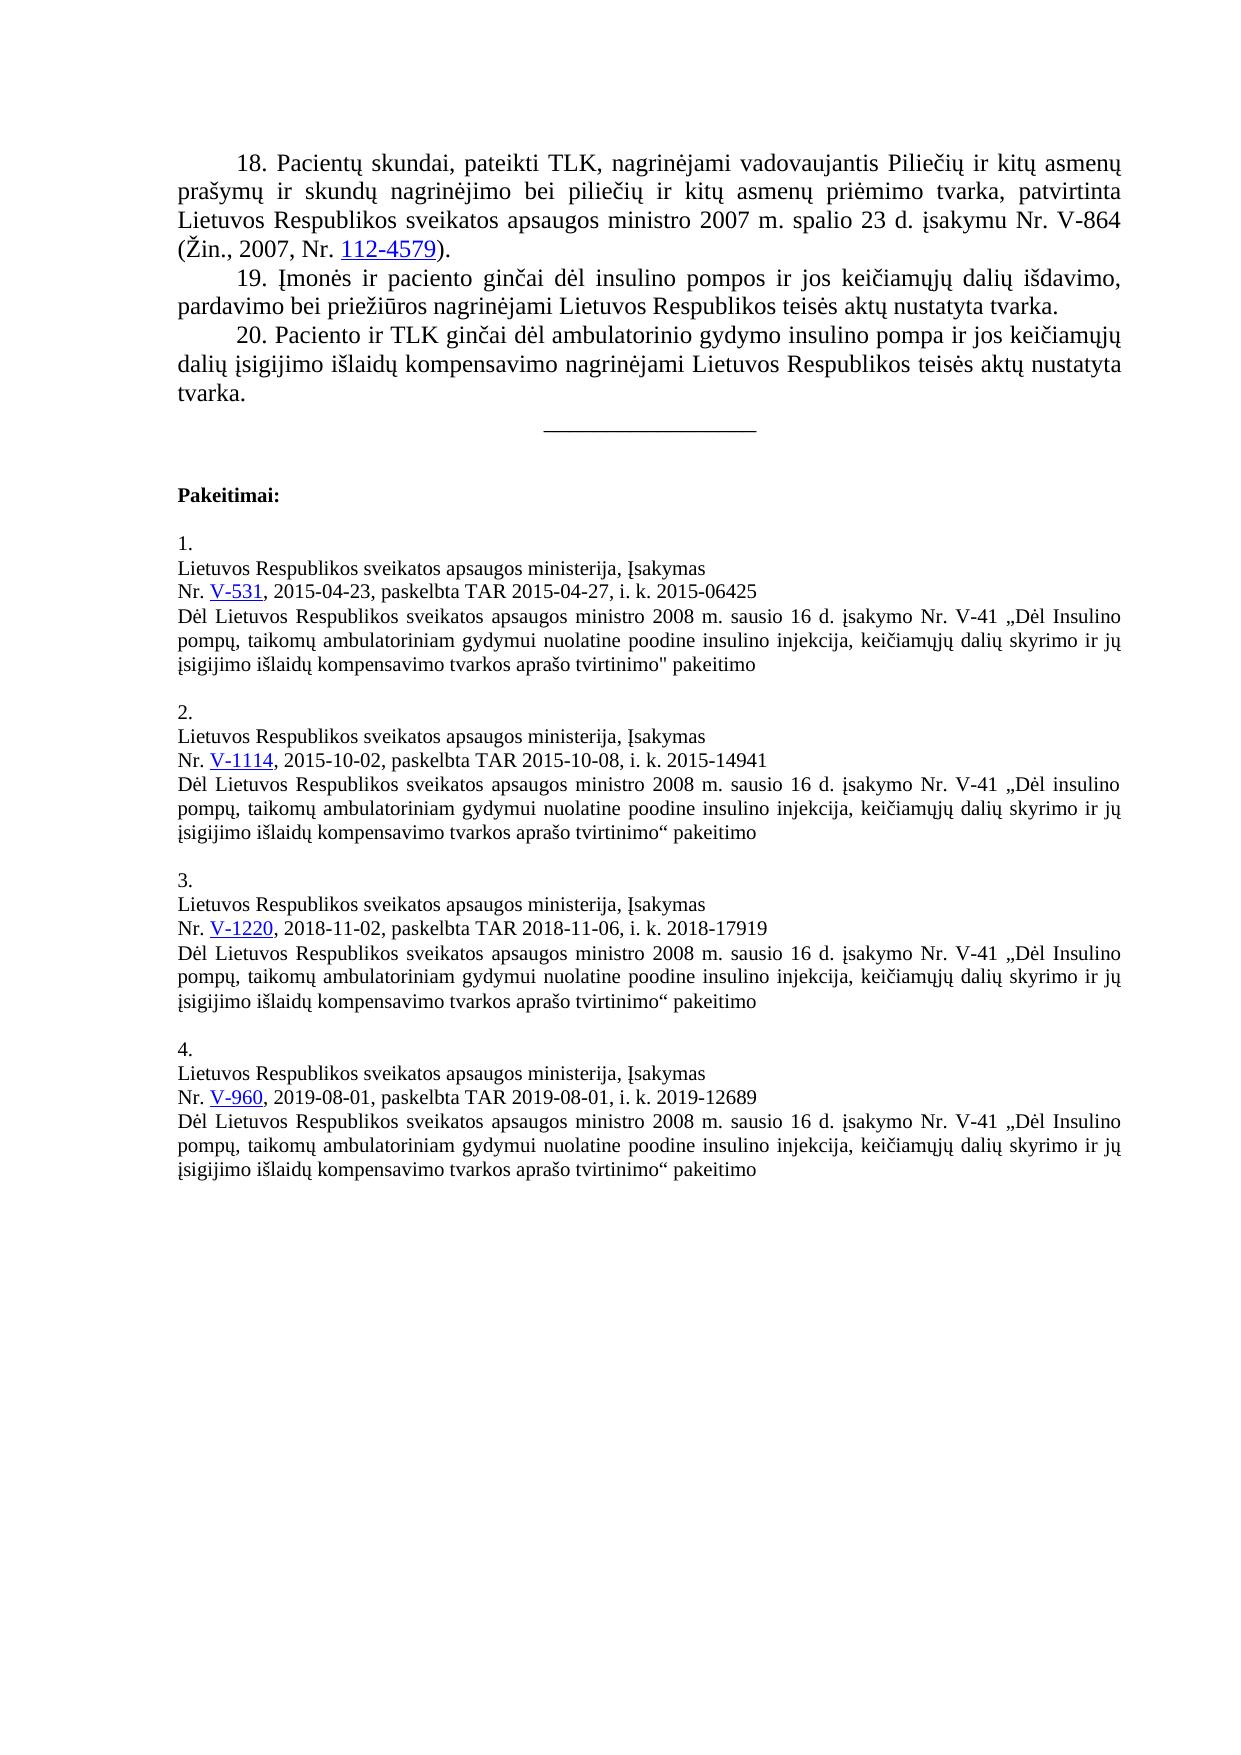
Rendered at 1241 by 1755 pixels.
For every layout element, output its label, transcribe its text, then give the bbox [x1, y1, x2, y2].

text Nr. V-531, 2015-04-23, paskelbta TAR 2015-04-27, i. k. 2015-06425 [177, 579, 1122, 603]
text Nr. V-1114, 2015-10-02, paskelbta TAR 2015-10-08, i. k. 2015-14941 [177, 748, 1122, 772]
text Dėl Lietuvos Respublikos sveikatos apsaugos ministro 2008 m. sausio 16 d. įsakymo Nr. V-41 „Dėl Insulino pompų, taikomų ambulatoriniam gydymui nuolatine poodine insulino injekcija, keičiamųjų dalių skyrimo ir jų įsigijimo išlaidų kompensavimo tvarkos aprašo tvirtinimo“ pakeitimo [177, 940, 1122, 1013]
text Dėl Lietuvos Respublikos sveikatos apsaugos ministro 2008 m. sausio 16 d. įsakymo Nr. V-41 „Dėl insulino pompų, taikomų ambulatoriniam gydymui nuolatine poodine insulino injekcija, keičiamųjų dalių skyrimo ir jų įsigijimo išlaidų kompensavimo tvarkos aprašo tvirtinimo“ pakeitimo [177, 772, 1122, 844]
text Lietuvos Respublikos sveikatos apsaugos ministerija, Įsakymas [177, 724, 1122, 748]
text 2. [177, 700, 1122, 724]
text Nr. V-1220, 2018-11-02, paskelbta TAR 2018-11-06, i. k. 2018-17919 [177, 916, 1122, 940]
text Lietuvos Respublikos sveikatos apsaugos ministerija, Įsakymas [177, 892, 1122, 916]
text 18. Pacientų skundai, pateikti TLK, nagrinėjami vadovaujantis Piliečių ir kitų asmenų prašymų ir skundų nagrinėjimo bei piliečių ir kitų asmenų priėmimo tvarka, patvirtinta Lietuvos Respublikos sveikatos apsaugos ministro 2007 m. spalio 23 d. įsakymu Nr. V-864 (Žin., 2007, Nr. 112-4579). [177, 148, 1122, 263]
text Pakeitimai: [177, 483, 1122, 507]
text 3. [177, 868, 1122, 892]
text Lietuvos Respublikos sveikatos apsaugos ministerija, Įsakymas [177, 1061, 1122, 1085]
text Nr. V-960, 2019-08-01, paskelbta TAR 2019-08-01, i. k. 2019-12689 [177, 1085, 1122, 1109]
text Dėl Lietuvos Respublikos sveikatos apsaugos ministro 2008 m. sausio 16 d. įsakymo Nr. V-41 „Dėl Insulino pompų, taikomų ambulatoriniam gydymui nuolatine poodine insulino injekcija, keičiamųjų dalių skyrimo ir jų įsigijimo išlaidų kompensavimo tvarkos aprašo tvirtinimo“ pakeitimo [177, 1109, 1122, 1181]
text 19. Įmonės ir paciento ginčai dėl insulino pompos ir jos keičiamųjų dalių išdavimo, pardavimo bei priežiūros nagrinėjami Lietuvos Respublikos teisės aktų nustatyta tvarka. [177, 263, 1122, 320]
text Dėl Lietuvos Respublikos sveikatos apsaugos ministro 2008 m. sausio 16 d. įsakymo Nr. V-41 „Dėl Insulino pompų, taikomų ambulatoriniam gydymui nuolatine poodine insulino injekcija, keičiamųjų dalių skyrimo ir jų įsigijimo išlaidų kompensavimo tvarkos aprašo tvirtinimo" pakeitimo [177, 603, 1122, 676]
text 4. [177, 1037, 1122, 1061]
text 1. [177, 531, 1122, 555]
text 20. Paciento ir TLK ginčai dėl ambulatorinio gydymo insulino pompa ir jos keičiamųjų dalių įsigijimo išlaidų kompensavimo nagrinėjami Lietuvos Respublikos teisės aktų nustatyta tvarka. [177, 320, 1122, 406]
text _________________ [177, 406, 1122, 435]
text Lietuvos Respublikos sveikatos apsaugos ministerija, Įsakymas [177, 555, 1122, 579]
